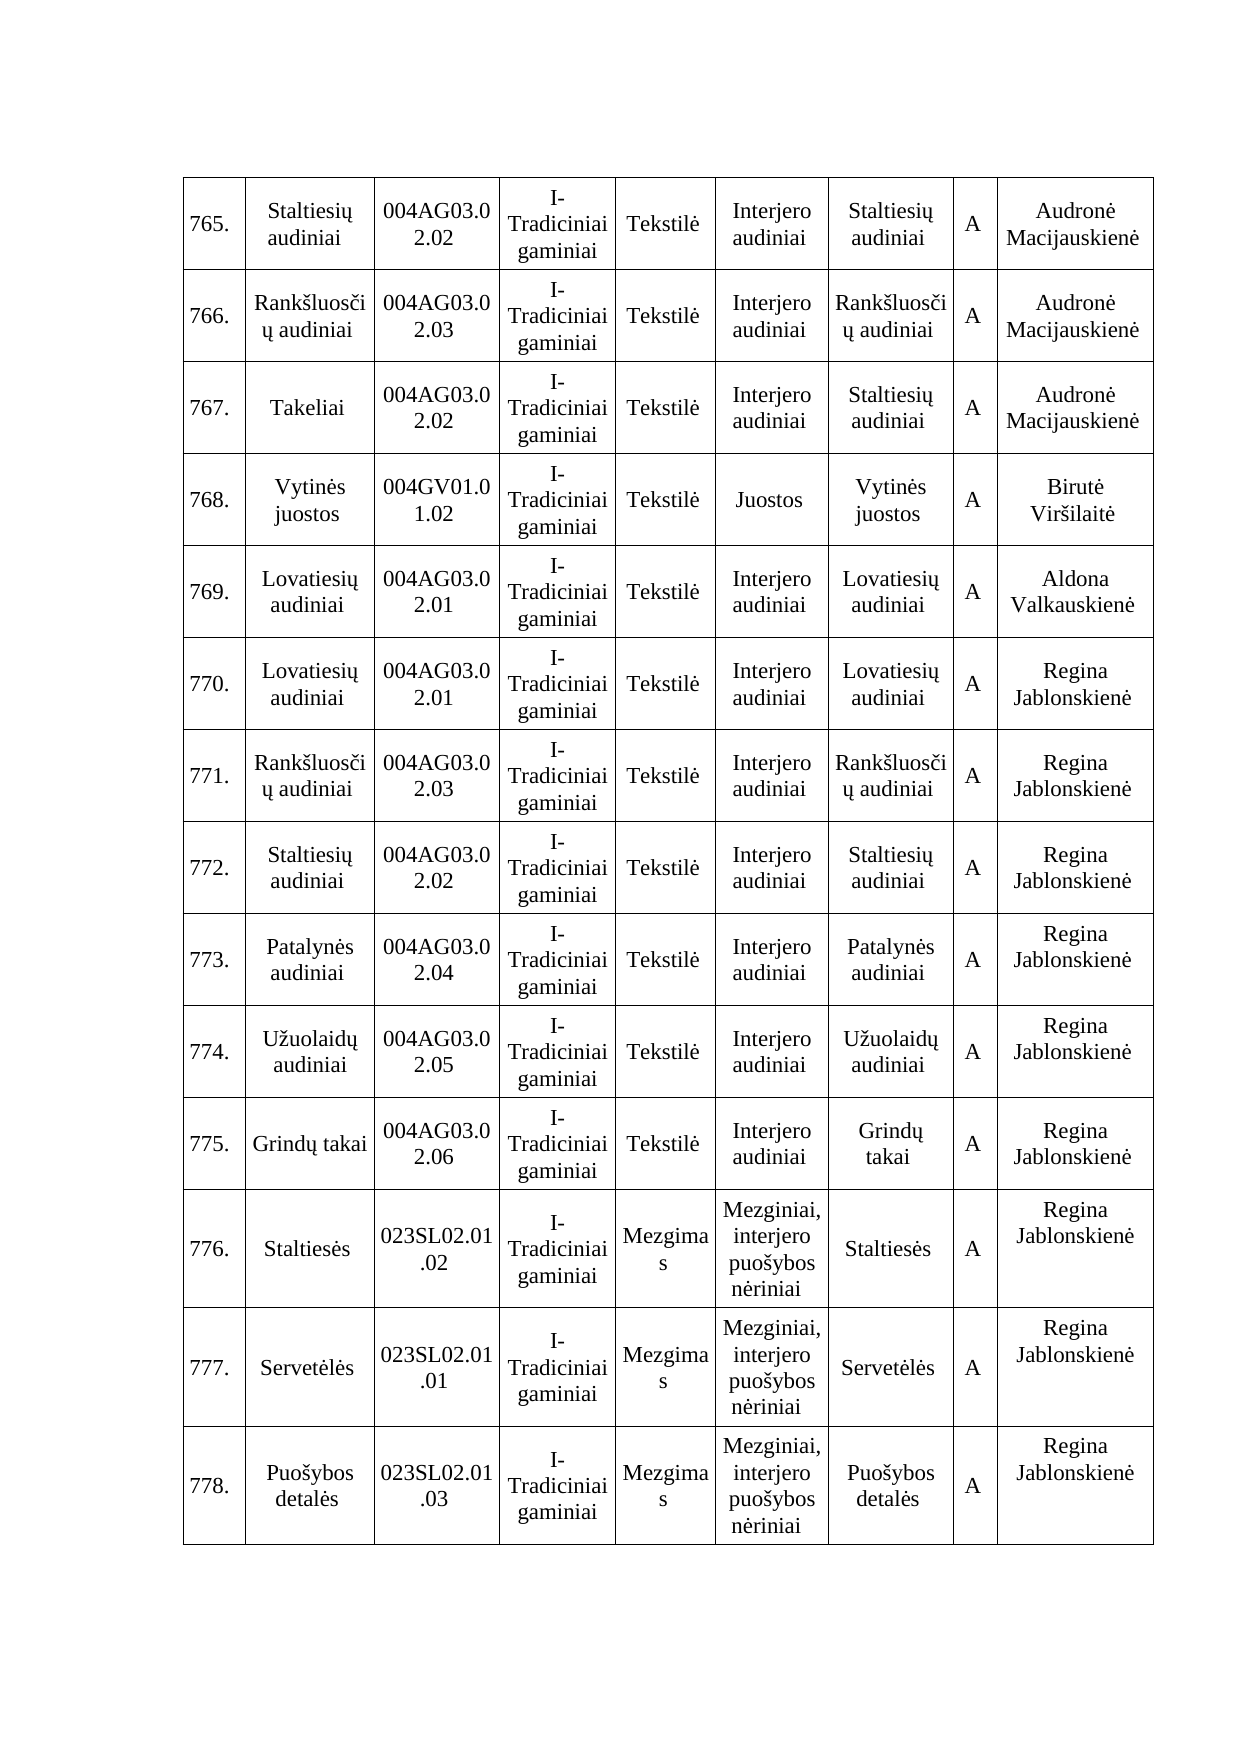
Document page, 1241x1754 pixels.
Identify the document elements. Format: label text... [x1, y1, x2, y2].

table_cell Rankšluosčių audiniai [246, 270, 374, 361]
table_cell 770. [184, 638, 245, 729]
table_cell Audronė Macijauskienė [998, 362, 1153, 453]
table_cell 773. [184, 914, 245, 1005]
table_cell 004AG03.02.02 [375, 178, 499, 269]
table_cell Staltiesių audiniai [829, 362, 953, 453]
table_cell 023SL02.01.01 [375, 1308, 499, 1426]
table_cell Takeliai [246, 362, 374, 453]
table_cell Tekstilė [616, 638, 715, 729]
table_cell Regina Jablonskienė [998, 1427, 1153, 1544]
table_cell Mezginiai, interjero puošybos nėriniai [716, 1427, 828, 1544]
table_cell 776. [184, 1190, 245, 1307]
table_cell I-Tradiciniai gaminiai [500, 1006, 615, 1097]
table_cell 004AG03.02.03 [375, 270, 499, 361]
table_cell Interjero audiniai [716, 546, 828, 637]
table_cell A [954, 270, 997, 361]
table_cell Staltiesių audiniai [829, 178, 953, 269]
table_cell Tekstilė [616, 1098, 715, 1189]
table_cell Servetėlės [829, 1308, 953, 1426]
table_cell Tekstilė [616, 730, 715, 821]
table_cell Regina Jablonskienė [998, 1190, 1153, 1307]
table_cell Staltiesės [246, 1190, 374, 1307]
table_cell Mezginiai, interjero puošybos nėriniai [716, 1190, 828, 1307]
table_cell I-Tradiciniai gaminiai [500, 730, 615, 821]
table_cell Patalynės audiniai [829, 914, 953, 1005]
table_cell 777. [184, 1308, 245, 1426]
table_cell I-Tradiciniai gaminiai [500, 1098, 615, 1189]
table_cell Užuolaidų audiniai [829, 1006, 953, 1097]
table_cell Audronė Macijauskienė [998, 178, 1153, 269]
table_cell Interjero audiniai [716, 638, 828, 729]
table_cell A [954, 546, 997, 637]
table_cell Grindų takai [829, 1098, 953, 1189]
table_cell A [954, 914, 997, 1005]
table_cell Puošybos detalės [829, 1427, 953, 1544]
table_cell 004AG03.02.01 [375, 546, 499, 637]
table_cell 004AG03.02.02 [375, 362, 499, 453]
table_cell A [954, 822, 997, 913]
table_cell A [954, 178, 997, 269]
table_cell Mezgimas [616, 1308, 715, 1426]
table_cell Regina Jablonskienė [998, 730, 1153, 821]
table_cell Rankšluosčių audiniai [829, 730, 953, 821]
table_cell I-Tradiciniai gaminiai [500, 1190, 615, 1307]
table_cell 004AG03.02.01 [375, 638, 499, 729]
table_cell Staltiesių audiniai [829, 822, 953, 913]
table_cell A [954, 1006, 997, 1097]
table_cell Regina Jablonskienė [998, 914, 1153, 1005]
table_cell A [954, 730, 997, 821]
table_cell I-Tradiciniai gaminiai [500, 822, 615, 913]
table_cell Tekstilė [616, 270, 715, 361]
table_cell Mezginiai, interjero puošybos nėriniai [716, 1308, 828, 1426]
table_cell Tekstilė [616, 1006, 715, 1097]
table_cell I-Tradiciniai gaminiai [500, 546, 615, 637]
table_cell Interjero audiniai [716, 178, 828, 269]
table_cell 774. [184, 1006, 245, 1097]
table_cell Lovatiesių audiniai [829, 546, 953, 637]
table_cell 004AG03.02.04 [375, 914, 499, 1005]
table_cell Regina Jablonskienė [998, 1006, 1153, 1097]
table_cell Mezgimas [616, 1190, 715, 1307]
table_cell 769. [184, 546, 245, 637]
table_cell I-Tradiciniai gaminiai [500, 454, 615, 545]
table_cell Patalynės audiniai [246, 914, 374, 1005]
table_cell Interjero audiniai [716, 914, 828, 1005]
table_cell Tekstilė [616, 454, 715, 545]
table_cell 771. [184, 730, 245, 821]
table_cell I-Tradiciniai gaminiai [500, 914, 615, 1005]
table_cell Interjero audiniai [716, 730, 828, 821]
table_cell 004AG03.02.05 [375, 1006, 499, 1097]
table_cell Regina Jablonskienė [998, 1098, 1153, 1189]
table_cell Aldona Valkauskienė [998, 546, 1153, 637]
table_cell I-Tradiciniai gaminiai [500, 1308, 615, 1426]
table_cell Audronė Macijauskienė [998, 270, 1153, 361]
table_cell A [954, 1190, 997, 1307]
table_cell Rankšluosčių audiniai [829, 270, 953, 361]
table_cell Tekstilė [616, 822, 715, 913]
table_cell Mezgimas [616, 1427, 715, 1544]
table_cell Rankšluosčių audiniai [246, 730, 374, 821]
table_cell A [954, 1098, 997, 1189]
table_cell Lovatiesių audiniai [246, 638, 374, 729]
table_cell 004AG03.02.02 [375, 822, 499, 913]
table_cell Tekstilė [616, 546, 715, 637]
table_cell Servetėlės [246, 1308, 374, 1426]
table_cell 004AG03.02.03 [375, 730, 499, 821]
table_cell Užuolaidų audiniai [246, 1006, 374, 1097]
table_cell I-Tradiciniai gaminiai [500, 178, 615, 269]
table_cell Regina Jablonskienė [998, 638, 1153, 729]
table_cell 775. [184, 1098, 245, 1189]
table_cell 772. [184, 822, 245, 913]
table_cell Vytinės juostos [246, 454, 374, 545]
table_cell I-Tradiciniai gaminiai [500, 638, 615, 729]
table_cell Staltiesės [829, 1190, 953, 1307]
table_cell 023SL02.01.03 [375, 1427, 499, 1544]
table_cell I-Tradiciniai gaminiai [500, 362, 615, 453]
table_cell I-Tradiciniai gaminiai [500, 270, 615, 361]
table_cell Tekstilė [616, 914, 715, 1005]
table_cell 778. [184, 1427, 245, 1544]
table_cell 004AG03.02.06 [375, 1098, 499, 1189]
table_cell A [954, 1308, 997, 1426]
table_cell Interjero audiniai [716, 822, 828, 913]
table_cell Lovatiesių audiniai [246, 546, 374, 637]
table_cell Tekstilė [616, 178, 715, 269]
table_cell Puošybos detalės [246, 1427, 374, 1544]
table_cell I-Tradiciniai gaminiai [500, 1427, 615, 1544]
table_cell 004GV01.01.02 [375, 454, 499, 545]
table_cell Lovatiesių audiniai [829, 638, 953, 729]
table_cell Interjero audiniai [716, 1006, 828, 1097]
table_cell 766. [184, 270, 245, 361]
table_cell Staltiesių audiniai [246, 178, 374, 269]
table_cell Tekstilė [616, 362, 715, 453]
table_cell Grindų takai [246, 1098, 374, 1189]
table_cell Juostos [716, 454, 828, 545]
table_cell Birutė Viršilaitė [998, 454, 1153, 545]
table_cell 768. [184, 454, 245, 545]
table_cell Regina Jablonskienė [998, 822, 1153, 913]
table_cell Interjero audiniai [716, 270, 828, 361]
table_cell Interjero audiniai [716, 362, 828, 453]
table_cell Interjero audiniai [716, 1098, 828, 1189]
table_cell Staltiesių audiniai [246, 822, 374, 913]
table_cell 767. [184, 362, 245, 453]
table_cell Regina Jablonskienė [998, 1308, 1153, 1426]
table_cell A [954, 1427, 997, 1544]
table_cell Vytinės juostos [829, 454, 953, 545]
table_cell A [954, 362, 997, 453]
table_cell 023SL02.01.02 [375, 1190, 499, 1307]
table_cell 765. [184, 178, 245, 269]
table_cell A [954, 454, 997, 545]
table_cell A [954, 638, 997, 729]
